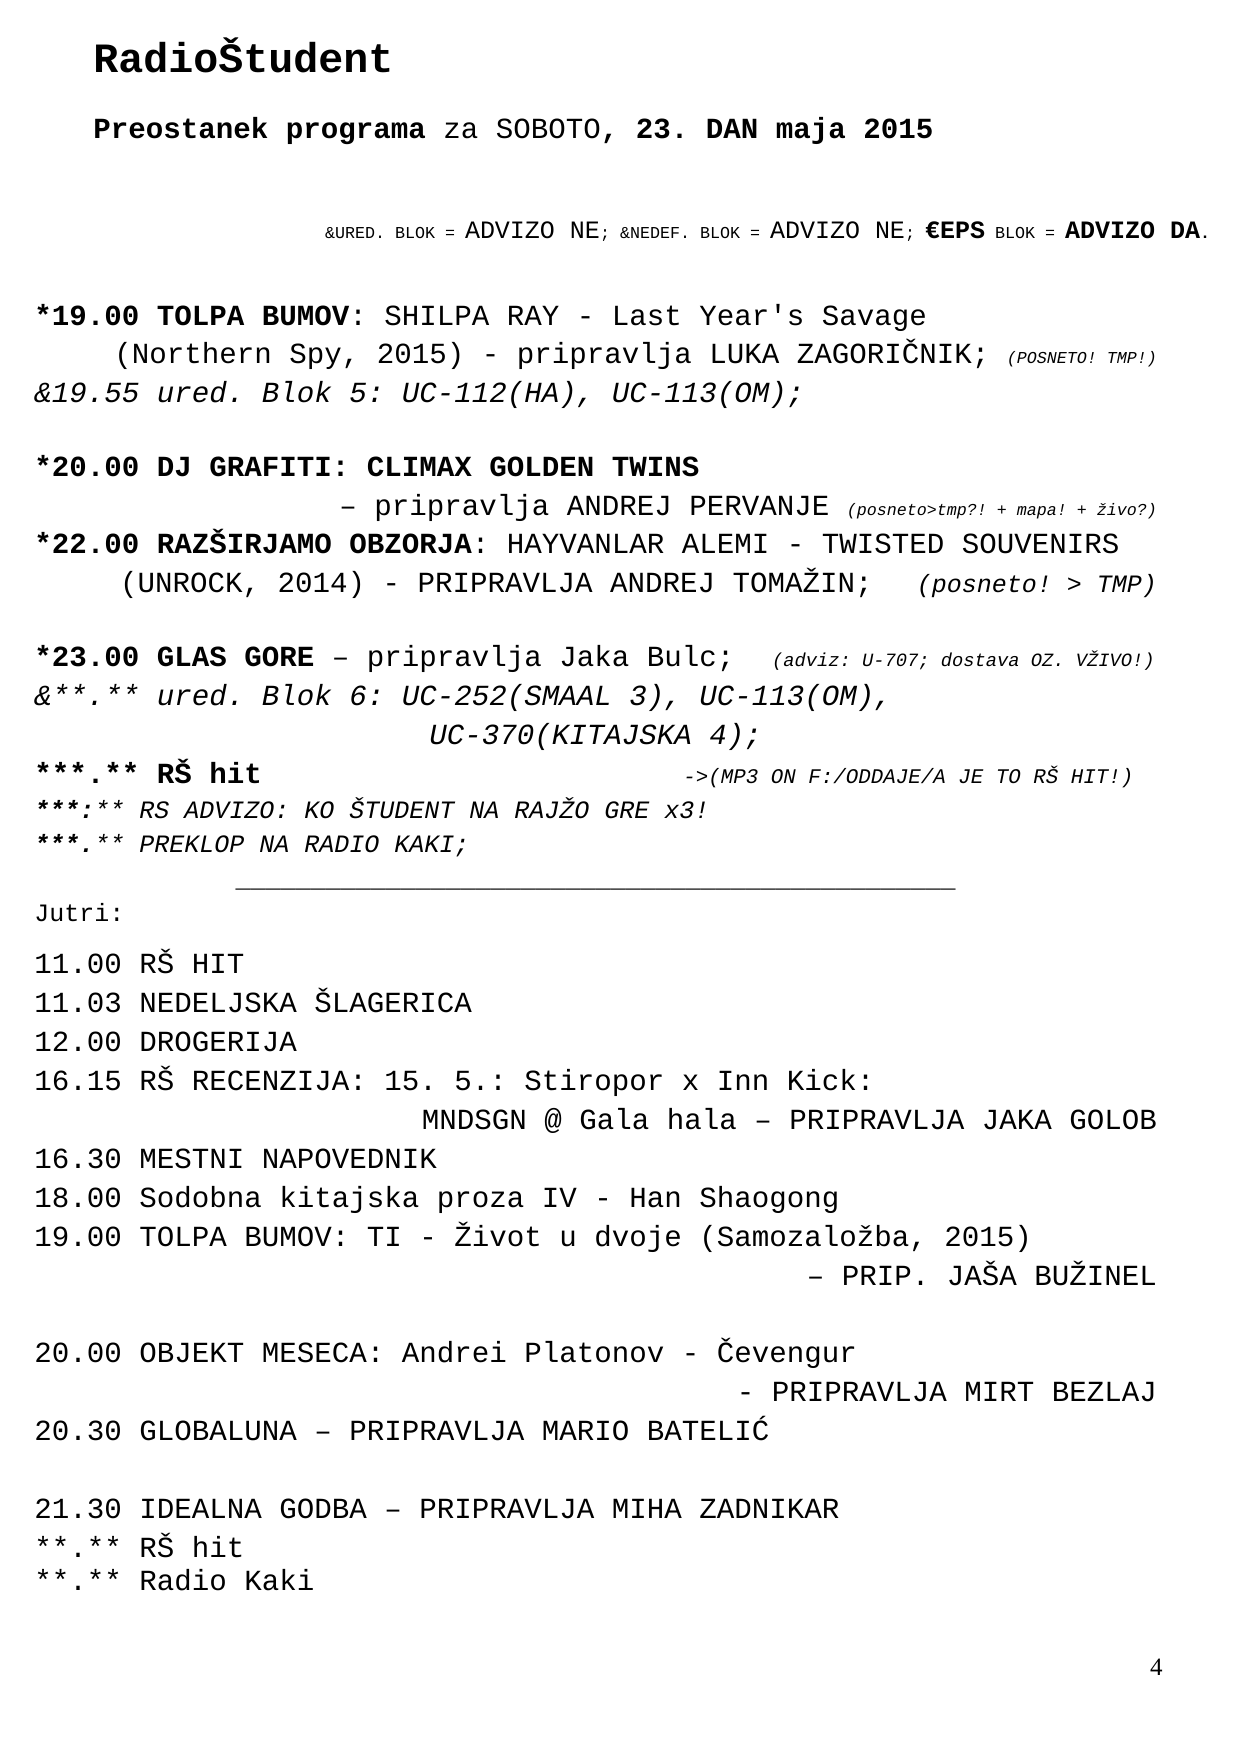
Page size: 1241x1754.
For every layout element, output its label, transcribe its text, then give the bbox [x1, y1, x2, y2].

text 20.30 GLOBALUNA – PRIPRAVLJA MARIO BATELIĆ [34, 1416, 1156, 1449]
text 11.03 NEDELJSKA ŠLAGERICA [34, 988, 1156, 1021]
text ________________________________________________ [34, 866, 1156, 894]
text **.** RŠ hit **.** Radio Kaki [34, 1533, 1156, 1599]
text &19.55 ured. Blok 5: UC-112(HA), UC-113(OM); [34, 378, 1156, 412]
text &URED. BLOK = ADVIZO NE; &NEDEF. BLOK = ADVIZO NE; €EPS BLOK = ADVIZO DA. [34, 218, 1209, 246]
text *20.00 DJ GRAFITI: CLIMAX GOLDEN TWINS [34, 452, 1156, 485]
text - PRIPRAVLJA MIRT BEZLAJ [34, 1377, 1156, 1411]
text UC-370(KITAJSKA 4); [34, 720, 1156, 753]
text &**.** ured. Blok 6: UC-252(SMAAL 3), UC-113(OM), [34, 681, 1156, 714]
text (Unrock, 2014) - pripravlja andrej tomažin; (posneto! > TMP) [34, 569, 1156, 602]
text – pripravlja ANDREJ PERVANJE (posneto>tmp?! + mapa! + živo?) [34, 491, 1156, 524]
text *22.00 RAZŠIRJAMO OBZORJA: HAYVANLAR ALEMI - Twisted Souvenirs [34, 530, 1156, 563]
text 18.00 Sodobna kitajska proza IV - Han Shaogong [34, 1183, 1156, 1216]
text Preostanek programa za SOBOTO, 23. DAN maja 2015 [93, 114, 1192, 147]
text *19.00 TOLPA BUMOV: SHILPA RAY - Last Year's Savage [34, 301, 1156, 334]
text Jutri: [34, 901, 1156, 929]
text ***.** PREKLOP NA RADIO KAKI; [34, 832, 1156, 860]
text MNDSGN @ Gala hala – PRIPRAVLJA JAKA GOLOB [34, 1105, 1156, 1138]
text 11.00 RŠ HIT [34, 949, 1156, 982]
text 16.15 RŠ RECENZIJA: 15. 5.: Stiropor x Inn Kick: [34, 1066, 1156, 1099]
text (Northern Spy, 2015) - pripravlja LUKA ZAGORIČNIK; (POSNETO! TMP!) [34, 339, 1156, 373]
text 19.00 TOLPA BUMOV: TI - Život u dvoje (Samozaložba, 2015) [34, 1222, 1156, 1255]
text 12.00 DROGERIJA [34, 1027, 1156, 1060]
text 21.30 IDEALNA GODBA – PRIPRAVLJA MIHA ZADNIKAR [34, 1494, 1156, 1527]
text ***.** RŠ hit ->(MP3 ON F:/ODDAJE/A JE TO RŠ HIT!) [34, 759, 1156, 792]
text ***:** RS ADVIZO: KO ŠTUDENT NA RAJŽO GRE x3! [34, 798, 1156, 826]
text RadioŠtudent [93, 37, 1192, 85]
text 16.30 MESTNI NAPOVEDNIK [34, 1144, 1156, 1177]
text 20.00 OBJEKT MESECA: Andrei Platonov - Čevengur [34, 1338, 1156, 1372]
text – PRIP. JAŠA BUŽINEL [34, 1261, 1156, 1294]
text *23.00 GLAS GORE – pripravlja Jaka Bulc; (adviz: U-707; dostava OZ. VŽIVO!) [34, 642, 1156, 675]
